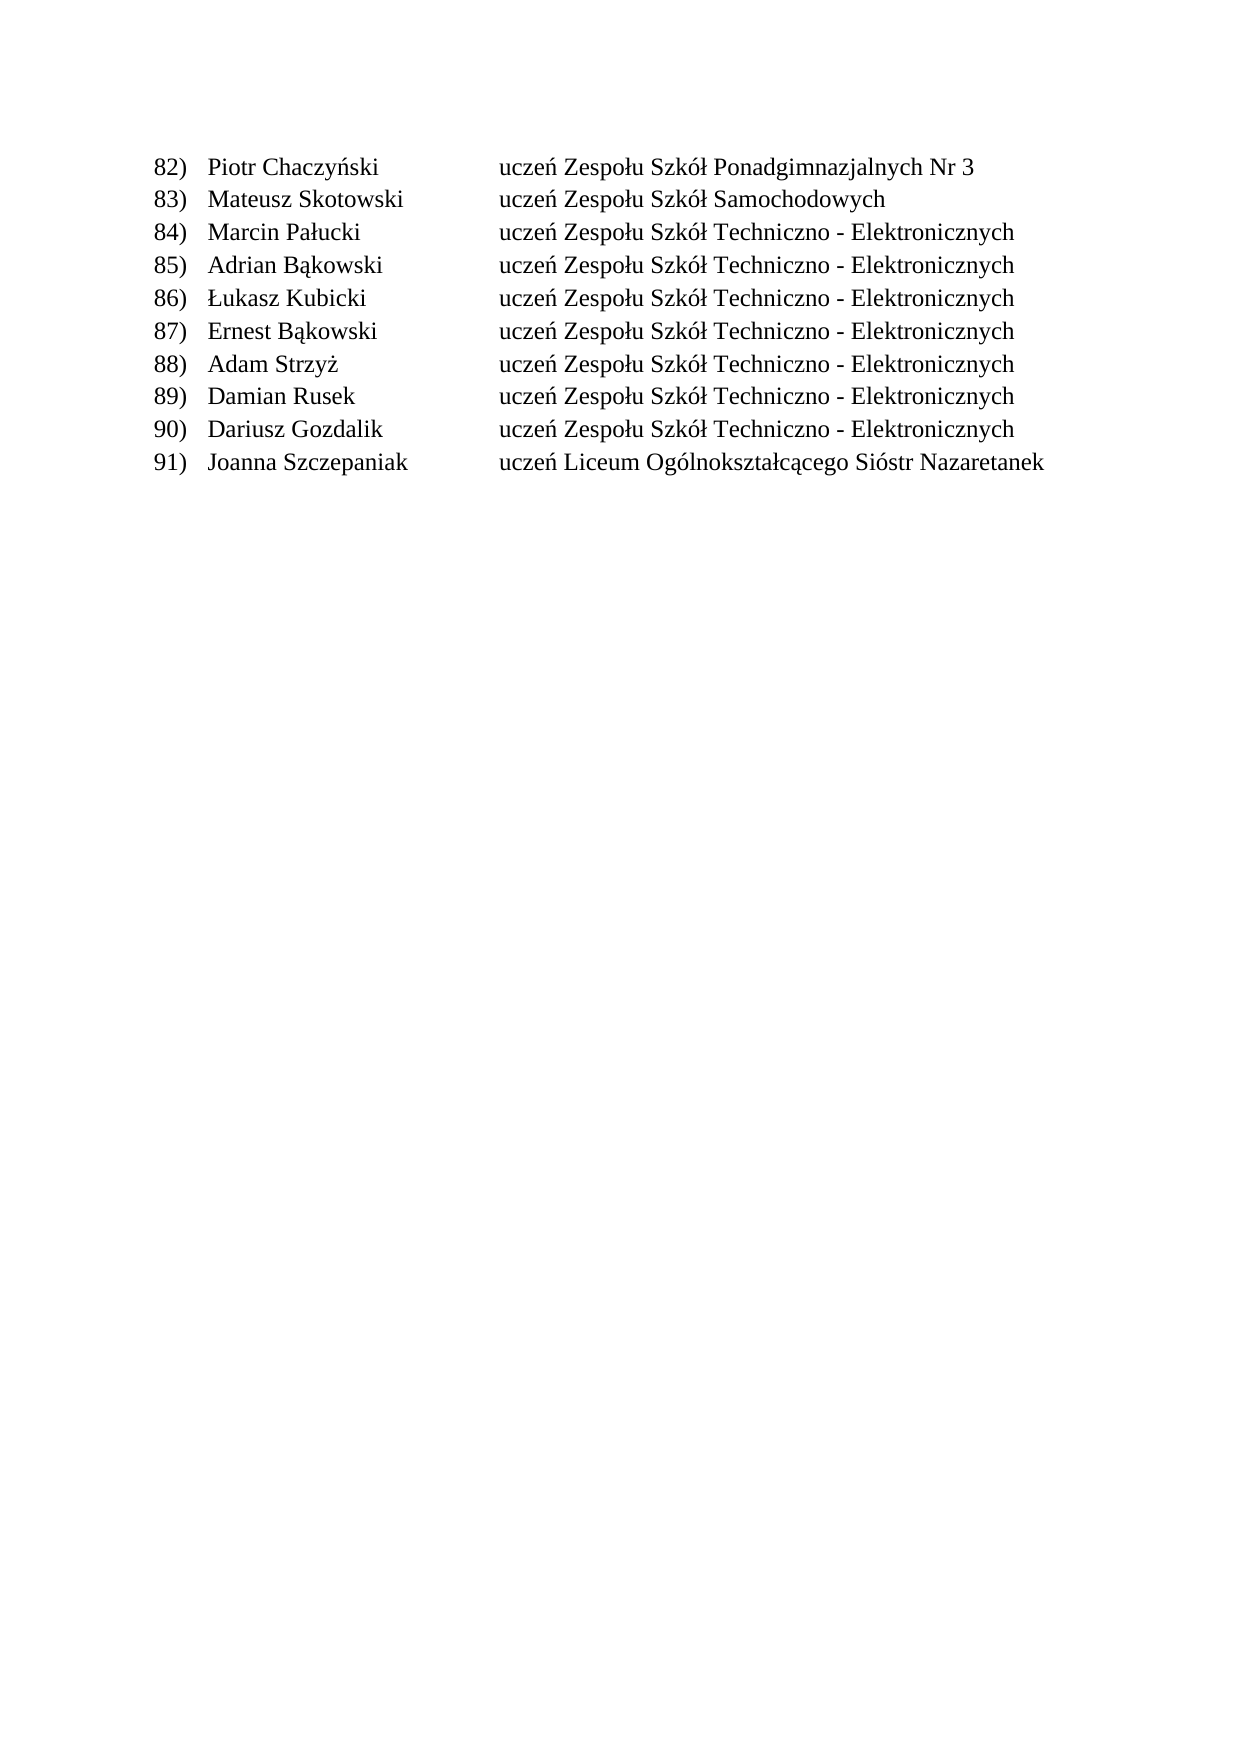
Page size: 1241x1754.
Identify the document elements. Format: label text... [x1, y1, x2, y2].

table_cell Marcin Pałucki [200, 213, 492, 246]
table_cell uczeń Zespołu Szkół Ponadgimnazjalnych Nr 3 [492, 148, 1092, 181]
table_cell Łukasz Kubicki [200, 279, 492, 312]
table_cell Joanna Szczepaniak [200, 443, 492, 476]
table_cell [146, 213, 200, 246]
table_cell uczeń Zespołu Szkół Techniczno - Elektronicznych [492, 312, 1092, 344]
table_cell Piotr Chaczyński [200, 148, 492, 181]
table_cell Adam Strzyż [200, 345, 492, 377]
table_cell uczeń Zespołu Szkół Samochodowych [492, 181, 1092, 213]
table_cell [146, 312, 200, 344]
table_cell uczeń Zespołu Szkół Techniczno - Elektronicznych [492, 246, 1092, 279]
table_cell Adrian Bąkowski [200, 246, 492, 279]
table_cell [146, 378, 200, 410]
table_cell [146, 279, 200, 312]
table_cell [146, 148, 200, 181]
table_cell [146, 181, 200, 213]
table_cell Damian Rusek [200, 378, 492, 410]
table_cell uczeń Zespołu Szkół Techniczno - Elektronicznych [492, 213, 1092, 246]
table_cell uczeń Liceum Ogólnokształcącego Sióstr Nazaretanek [492, 443, 1092, 476]
table_cell Dariusz Gozdalik [200, 410, 492, 443]
table_cell [146, 443, 200, 476]
table_cell uczeń Zespołu Szkół Techniczno - Elektronicznych [492, 345, 1092, 377]
table_cell uczeń Zespołu Szkół Techniczno - Elektronicznych [492, 279, 1092, 312]
table_cell uczeń Zespołu Szkół Techniczno - Elektronicznych [492, 378, 1092, 410]
table_cell Ernest Bąkowski [200, 312, 492, 344]
table_cell Mateusz Skotowski [200, 181, 492, 213]
table_cell [146, 345, 200, 377]
table_cell [146, 246, 200, 279]
table_cell [146, 410, 200, 443]
table_cell uczeń Zespołu Szkół Techniczno - Elektronicznych [492, 410, 1092, 443]
